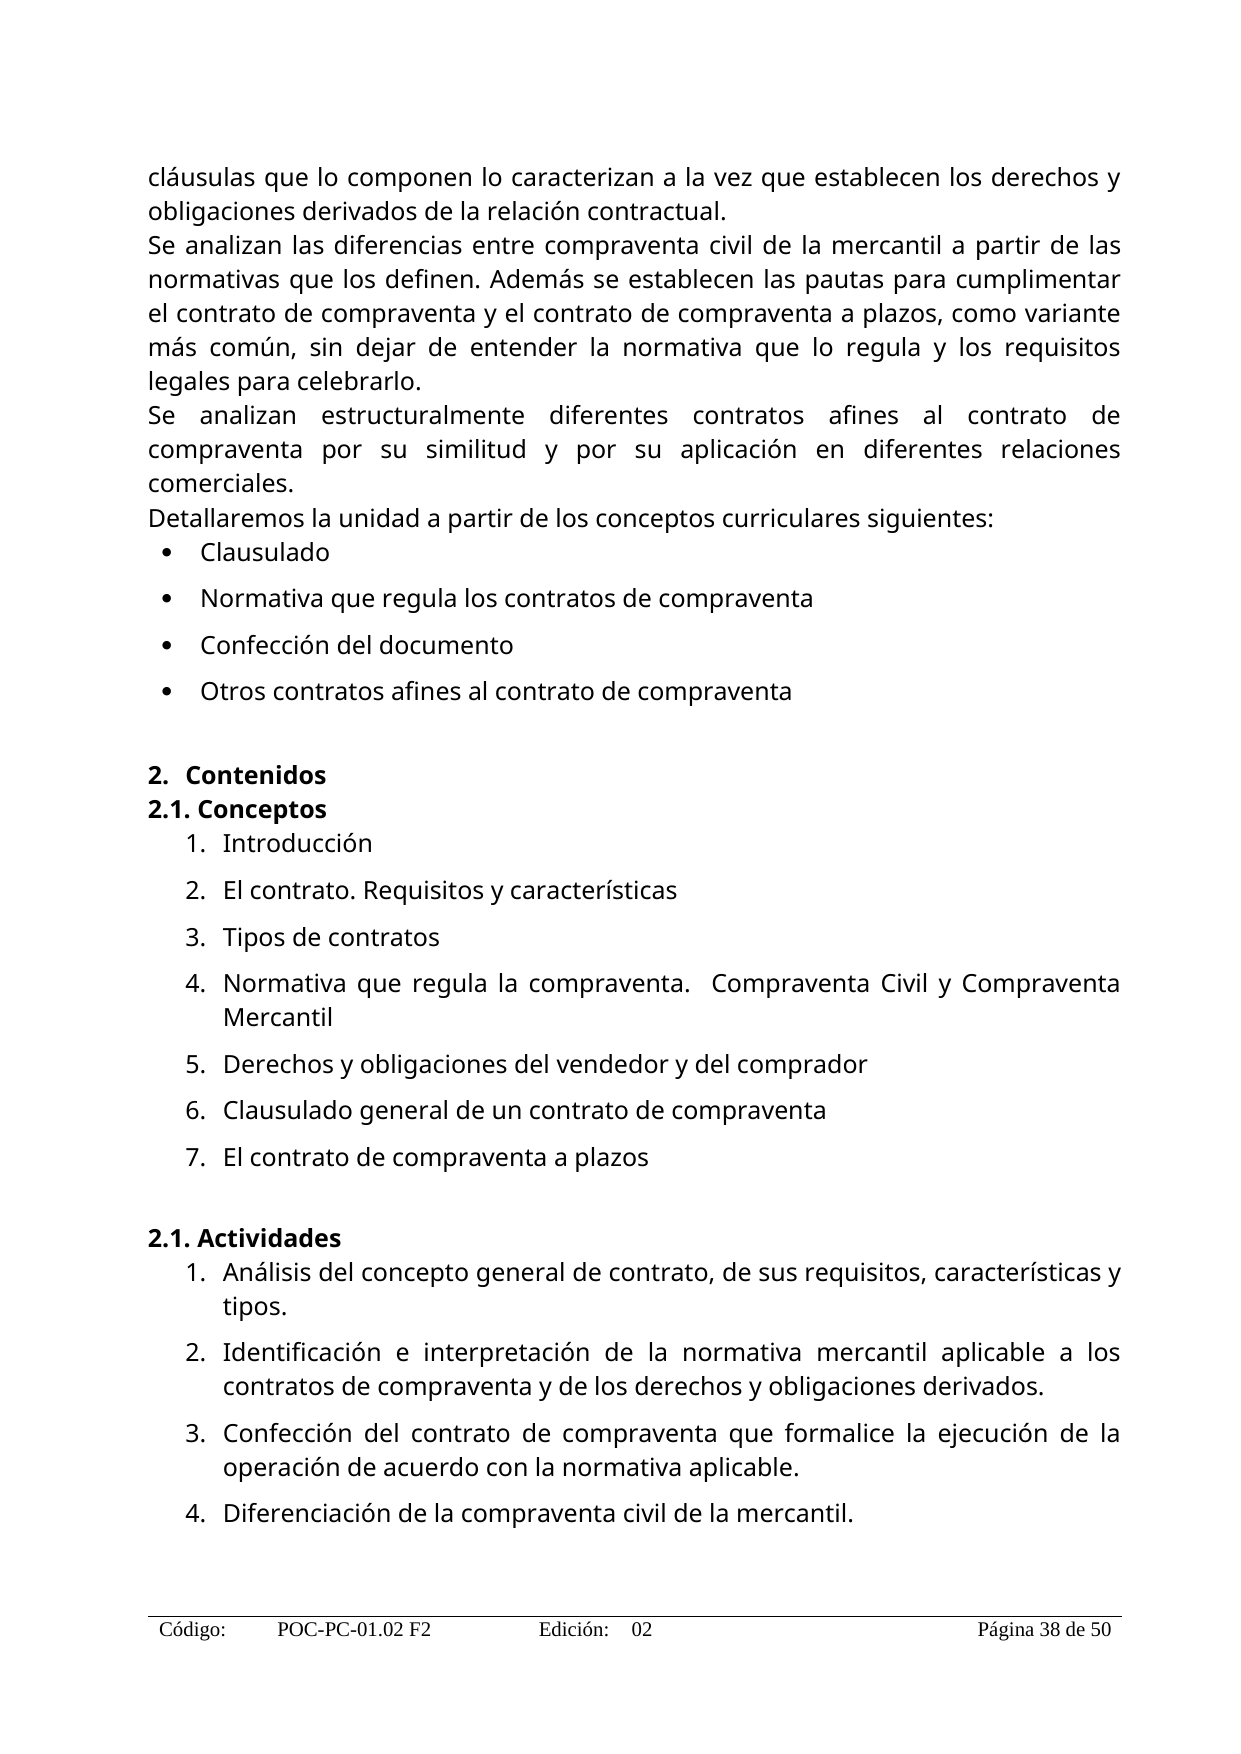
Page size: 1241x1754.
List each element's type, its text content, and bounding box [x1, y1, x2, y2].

subtitle 2.1. Actividades [148, 1220, 1122, 1254]
list Confección del documento [162, 627, 1122, 661]
list Normativa que regula la compraventa. Compraventa Civil y Compraventa Mercantil [185, 966, 1122, 1034]
list Confección del contrato de compraventa que formalice la ejecución de la operación de acuerdo con la normativa aplicable. [185, 1416, 1122, 1484]
list Introducción [185, 826, 1122, 860]
list El contrato de compraventa a plazos [185, 1139, 1122, 1174]
subtitle 2.1. Conceptos [148, 792, 1122, 826]
list Diferenciación de la compraventa civil de la mercantil. [185, 1496, 1122, 1530]
list Clausulado general de un contrato de compraventa [185, 1093, 1122, 1127]
list Clausulado [162, 534, 1122, 568]
list Derechos y obligaciones del vendedor y del comprador [185, 1046, 1122, 1081]
list Otros contratos afines al contrato de compraventa [162, 674, 1122, 708]
text Se analizan estructuralmente diferentes contratos afines al contrato de compraventa por su similitud y por su aplicación en diferentes relaciones comerciales. [148, 398, 1122, 500]
list El contrato. Requisitos y características [185, 873, 1122, 907]
list Análisis del concepto general de contrato, de sus requisitos, características y tipos. [185, 1254, 1122, 1322]
text cláusulas que lo componen lo caracterizan a la vez que establecen los derechos y obligaciones derivados de la relación contractual. [148, 159, 1122, 228]
list Tipos de contratos [185, 919, 1122, 953]
text Detallaremos la unidad a partir de los conceptos curriculares siguientes: [148, 500, 1122, 534]
subtitle 2. Contenidos [148, 758, 1122, 792]
list Normativa que regula los contratos de compraventa [162, 581, 1122, 615]
text Se analizan las diferencias entre compraventa civil de la mercantil a partir de las normativas que los definen. Además se establecen las pautas para cumplimentar el contrato de compraventa y el contrato de compraventa a plazos, como variante más común, sin dejar de entender la normativa que lo regula y los requisitos legales para celebrarlo. [148, 228, 1122, 398]
list Identificación e interpretación de la normativa mercantil aplicable a los contratos de compraventa y de los derechos y obligaciones derivados. [185, 1335, 1122, 1403]
